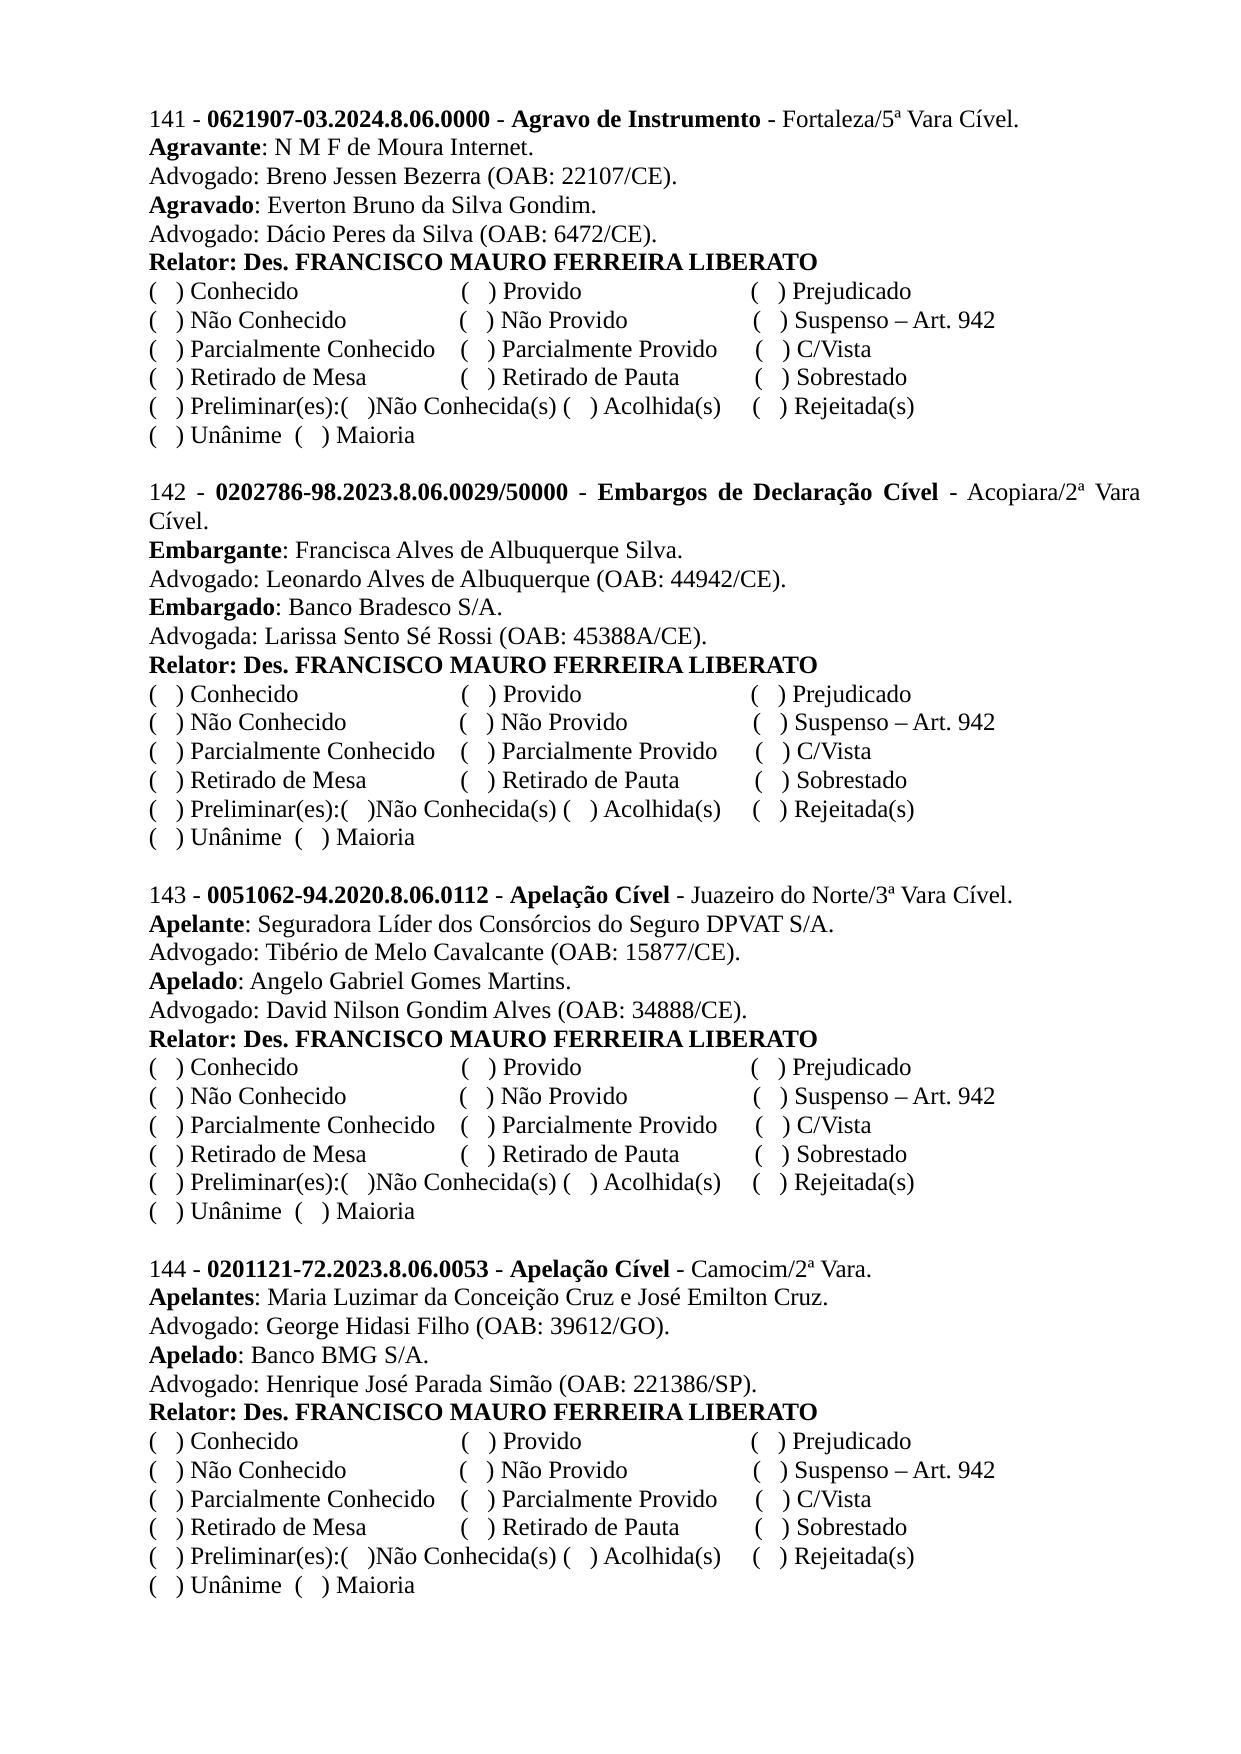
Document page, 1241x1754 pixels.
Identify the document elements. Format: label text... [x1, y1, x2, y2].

text ( ) Preliminar(es):( )Não Conhecida(s) ( ) Acolhida(s) ( ) Rejeitada(s) [148, 794, 1158, 822]
text ( ) Não Conhecido ( ) Não Provido ( ) Suspenso – Art. 942 [148, 707, 1158, 736]
text Apelantes: Maria Luzimar da Conceição Cruz e José Emilton Cruz. [148, 1282, 1141, 1311]
text ( ) Conhecido ( ) Provido ( ) Prejudicado [148, 1052, 1141, 1081]
text ( ) Parcialmente Conhecido ( ) Parcialmente Provido ( ) C/Vista [148, 736, 1158, 765]
text Advogado: George Hidasi Filho (OAB: 39612/GO). [148, 1311, 1141, 1340]
text ( ) Parcialmente Conhecido ( ) Parcialmente Provido ( ) C/Vista [148, 1110, 1158, 1139]
text Advogado: Leonardo Alves de Albuquerque (OAB: 44942/CE). [148, 564, 1141, 592]
text ( ) Retirado de Mesa ( ) Retirado de Pauta ( ) Sobrestado [148, 362, 1158, 391]
text 141 - 0621907-03.2024.8.06.0000 - Agravo de Instrumento - Fortaleza/5ª Vara Cível. [148, 104, 1141, 132]
text Relator: Des. FRANCISCO MAURO FERREIRA LIBERATO [148, 1397, 1141, 1426]
text Advogada: Larissa Sento Sé Rossi (OAB: 45388A/CE). [148, 621, 1141, 650]
text ( ) Retirado de Mesa ( ) Retirado de Pauta ( ) Sobrestado [148, 765, 1158, 794]
text Agravante: N M F de Moura Internet. [148, 132, 1141, 161]
text ( ) Conhecido ( ) Provido ( ) Prejudicado [148, 276, 1141, 305]
text Embargante: Francisca Alves de Albuquerque Silva. [148, 535, 1141, 564]
text 143 - 0051062-94.2020.8.06.0112 - Apelação Cível - Juazeiro do Norte/3ª Vara Cível. [148, 880, 1141, 909]
text ( ) Retirado de Mesa ( ) Retirado de Pauta ( ) Sobrestado [148, 1512, 1158, 1541]
text ( ) Preliminar(es):( )Não Conhecida(s) ( ) Acolhida(s) ( ) Rejeitada(s) [148, 1541, 1158, 1570]
text Advogado: Breno Jessen Bezerra (OAB: 22107/CE). [148, 161, 1141, 190]
text Apelado: Banco BMG S/A. [148, 1340, 1141, 1369]
text ( ) Unânime ( ) Maioria [148, 822, 1158, 851]
text ( ) Unânime ( ) Maioria [148, 420, 1158, 449]
text ( ) Retirado de Mesa ( ) Retirado de Pauta ( ) Sobrestado [148, 1139, 1158, 1167]
text Advogado: Tibério de Melo Cavalcante (OAB: 15877/CE). [148, 937, 1141, 966]
text Advogado: David Nilson Gondim Alves (OAB: 34888/CE). [148, 995, 1141, 1024]
text ( ) Não Conhecido ( ) Não Provido ( ) Suspenso – Art. 942 [148, 1081, 1158, 1110]
text ( ) Conhecido ( ) Provido ( ) Prejudicado [148, 1426, 1141, 1455]
text Apelado: Angelo Gabriel Gomes Martins. [148, 966, 1141, 995]
text ( ) Preliminar(es):( )Não Conhecida(s) ( ) Acolhida(s) ( ) Rejeitada(s) [148, 1167, 1158, 1196]
text Advogado: Henrique José Parada Simão (OAB: 221386/SP). [148, 1369, 1141, 1397]
text 144 - 0201121-72.2023.8.06.0053 - Apelação Cível - Camocim/2ª Vara. [148, 1254, 1141, 1282]
text Relator: Des. FRANCISCO MAURO FERREIRA LIBERATO [148, 650, 1141, 679]
text ( ) Preliminar(es):( )Não Conhecida(s) ( ) Acolhida(s) ( ) Rejeitada(s) [148, 391, 1158, 420]
text ( ) Parcialmente Conhecido ( ) Parcialmente Provido ( ) C/Vista [148, 1484, 1158, 1512]
text Relator: Des. FRANCISCO MAURO FERREIRA LIBERATO [148, 247, 1141, 276]
text Relator: Des. FRANCISCO MAURO FERREIRA LIBERATO [148, 1024, 1141, 1052]
text ( ) Não Conhecido ( ) Não Provido ( ) Suspenso – Art. 942 [148, 1455, 1158, 1484]
text ( ) Unânime ( ) Maioria [148, 1196, 1158, 1225]
text ( ) Parcialmente Conhecido ( ) Parcialmente Provido ( ) C/Vista [148, 334, 1158, 362]
text 142 - 0202786-98.2023.8.06.0029/50000 - Embargos de Declaração Cível - Acopiara/2ª Vara Cível. [148, 477, 1141, 535]
text Apelante: Seguradora Líder dos Consórcios do Seguro DPVAT S/A. [148, 909, 1141, 937]
text Agravado: Everton Bruno da Silva Gondim. [148, 190, 1141, 219]
text ( ) Conhecido ( ) Provido ( ) Prejudicado [148, 679, 1141, 707]
text Embargado: Banco Bradesco S/A. [148, 592, 1141, 621]
text ( ) Unânime ( ) Maioria [148, 1570, 1158, 1599]
text ( ) Não Conhecido ( ) Não Provido ( ) Suspenso – Art. 942 [148, 305, 1158, 334]
text Advogado: Dácio Peres da Silva (OAB: 6472/CE). [148, 219, 1141, 247]
